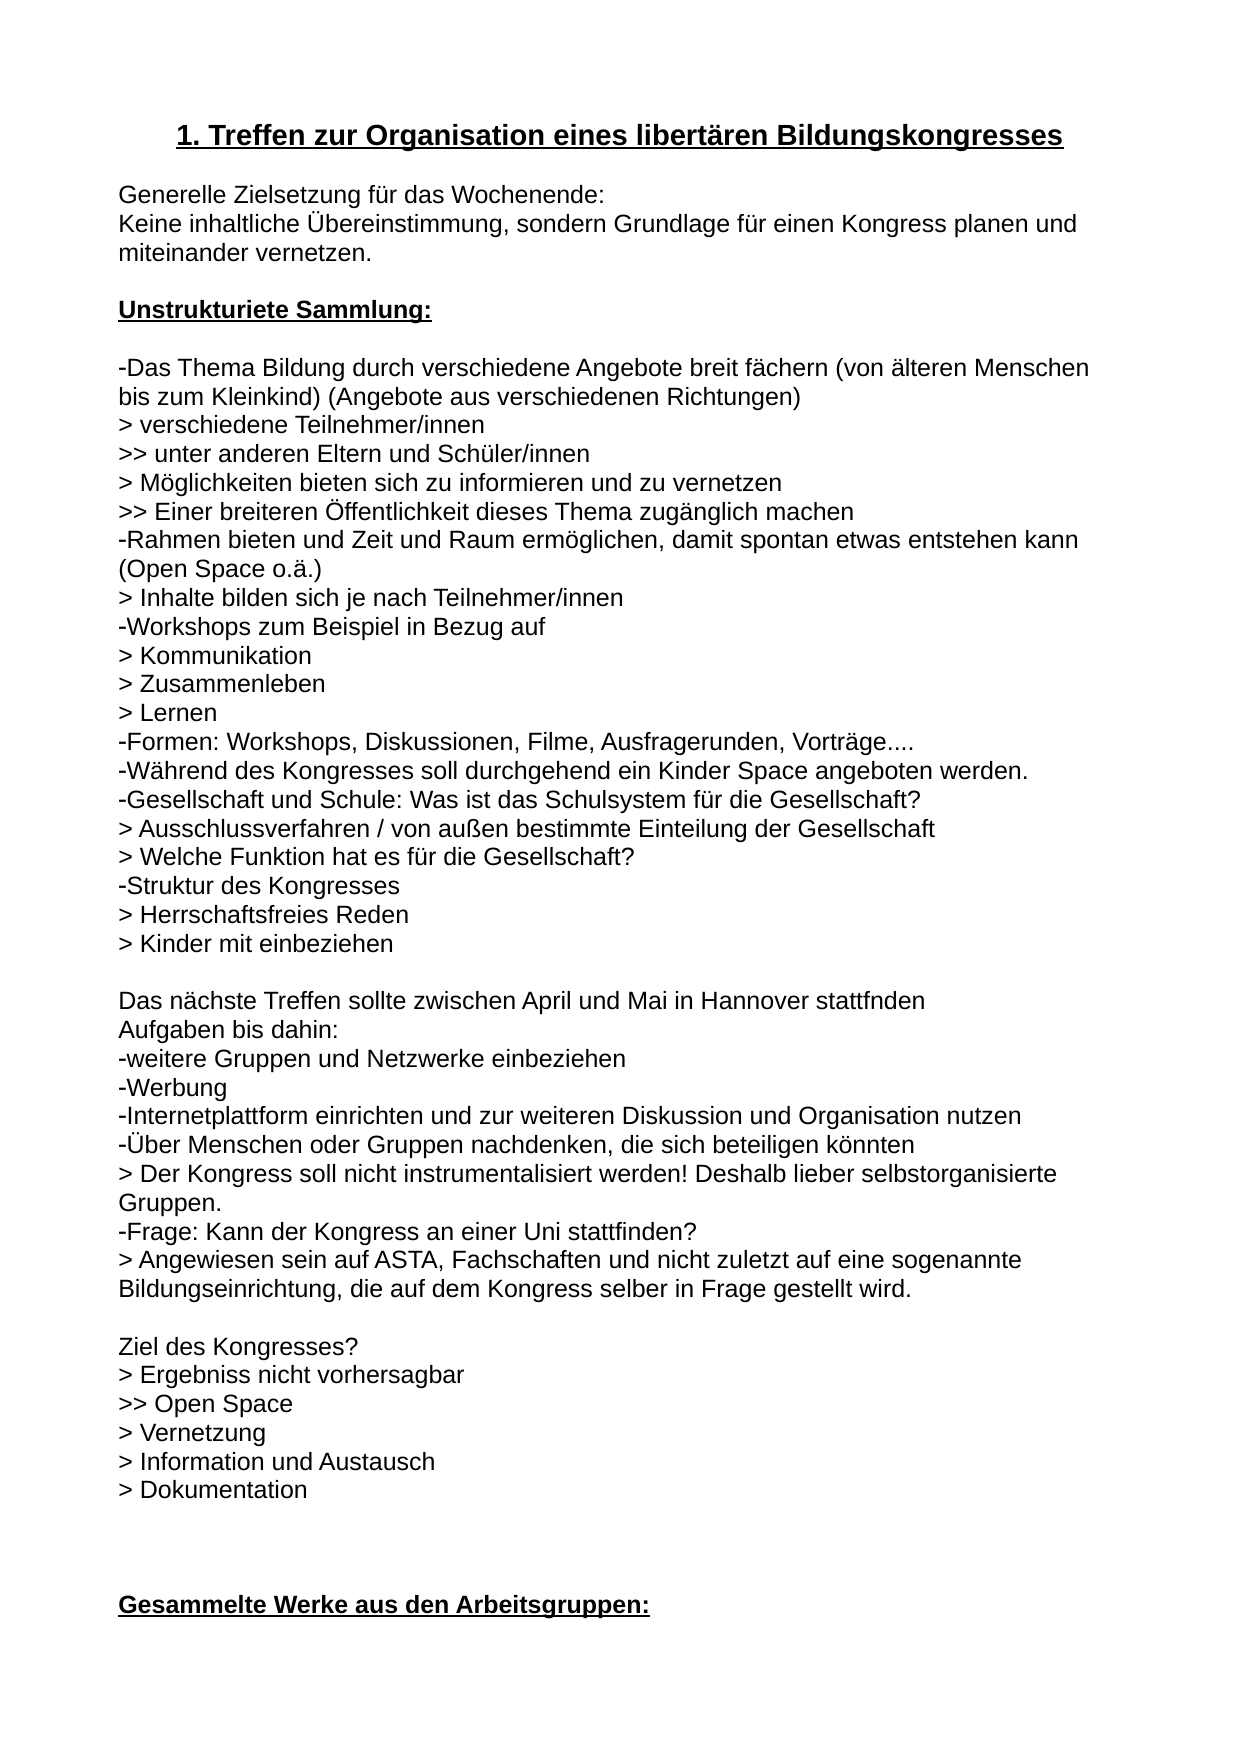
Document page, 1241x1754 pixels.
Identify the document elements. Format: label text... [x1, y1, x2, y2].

text > Ergebniss nicht vorhersagbar [118, 1360, 1122, 1389]
text >> unter anderen Eltern und Schüler/innen [118, 439, 1122, 468]
list Das Thema Bildung durch verschiedene Angebote breit fächern (von älteren Menschen bis zum Kleinkind) (Angebote aus verschiedenen Richtungen) [118, 353, 1122, 411]
text Das nächste Treffen sollte zwischen April und Mai in Hannover stattfnden [118, 986, 1122, 1015]
list Formen: Workshops, Diskussionen, Filme, Ausfragerunden, Vorträge.... [118, 727, 1122, 756]
text > Der Kongress soll nicht instrumentalisiert werden! Deshalb lieber selbstorganisierte Gruppen. [118, 1159, 1122, 1217]
text Keine inhaltliche Übereinstimmung, sondern Grundlage für einen Kongress planen und miteinander vernetzen. [118, 209, 1122, 267]
text > Kinder mit einbeziehen [118, 929, 1122, 957]
list Frage: Kann der Kongress an einer Uni stattfinden? [118, 1217, 1122, 1245]
text > verschiedene Teilnehmer/innen [118, 411, 1122, 439]
text > Dokumentation [118, 1475, 1122, 1504]
text Gesammelte Werke aus den Arbeitsgruppen: [118, 1590, 1122, 1619]
text >> Einer breiteren Öffentlichkeit dieses Thema zugänglich machen [118, 497, 1122, 526]
list Struktur des Kongresses [118, 871, 1122, 900]
text > Möglichkeiten bieten sich zu informieren und zu vernetzen [118, 468, 1122, 497]
text Aufgaben bis dahin: [118, 1015, 1122, 1044]
text > Angewiesen sein auf ASTA, Fachschaften und nicht zuletzt auf eine sogenannte Bildungseinrichtung, die auf dem Kongress selber in Frage gestellt wird. [118, 1245, 1122, 1303]
text > Lernen [118, 698, 1122, 727]
text > Ausschlussverfahren / von außen bestimmte Einteilung der Gesellschaft [118, 813, 1122, 842]
text > Herrschaftsfreies Reden [118, 900, 1122, 929]
text > Information und Austausch [118, 1447, 1122, 1475]
text >> Open Space [118, 1389, 1122, 1418]
list Workshops zum Beispiel in Bezug auf [118, 612, 1122, 641]
list Internetplattform einrichten und zur weiteren Diskussion und Organisation nutzen [118, 1101, 1122, 1130]
list Werbung [118, 1072, 1122, 1101]
list Rahmen bieten und Zeit und Raum ermöglichen, damit spontan etwas entstehen kann (Open Space o.ä.) [118, 526, 1122, 583]
list Gesellschaft und Schule: Was ist das Schulsystem für die Gesellschaft? [118, 785, 1122, 813]
text > Vernetzung [118, 1418, 1122, 1447]
text > Kommunikation [118, 641, 1122, 669]
text > Zusammenleben [118, 669, 1122, 698]
list Während des Kongresses soll durchgehend ein Kinder Space angeboten werden. [118, 756, 1122, 785]
text Unstrukturiete Sammlung: [118, 295, 1122, 324]
text > Inhalte bilden sich je nach Teilnehmer/innen [118, 583, 1122, 612]
list Über Menschen oder Gruppen nachdenken, die sich beteiligen könnten [118, 1130, 1122, 1159]
text 1. Treffen zur Organisation eines libertären Bildungskongresses [118, 118, 1122, 152]
text Ziel des Kongresses? [118, 1332, 1122, 1360]
text > Welche Funktion hat es für die Gesellschaft? [118, 842, 1122, 871]
text Generelle Zielsetzung für das Wochenende: [118, 180, 1122, 209]
list weitere Gruppen und Netzwerke einbeziehen [118, 1044, 1122, 1072]
